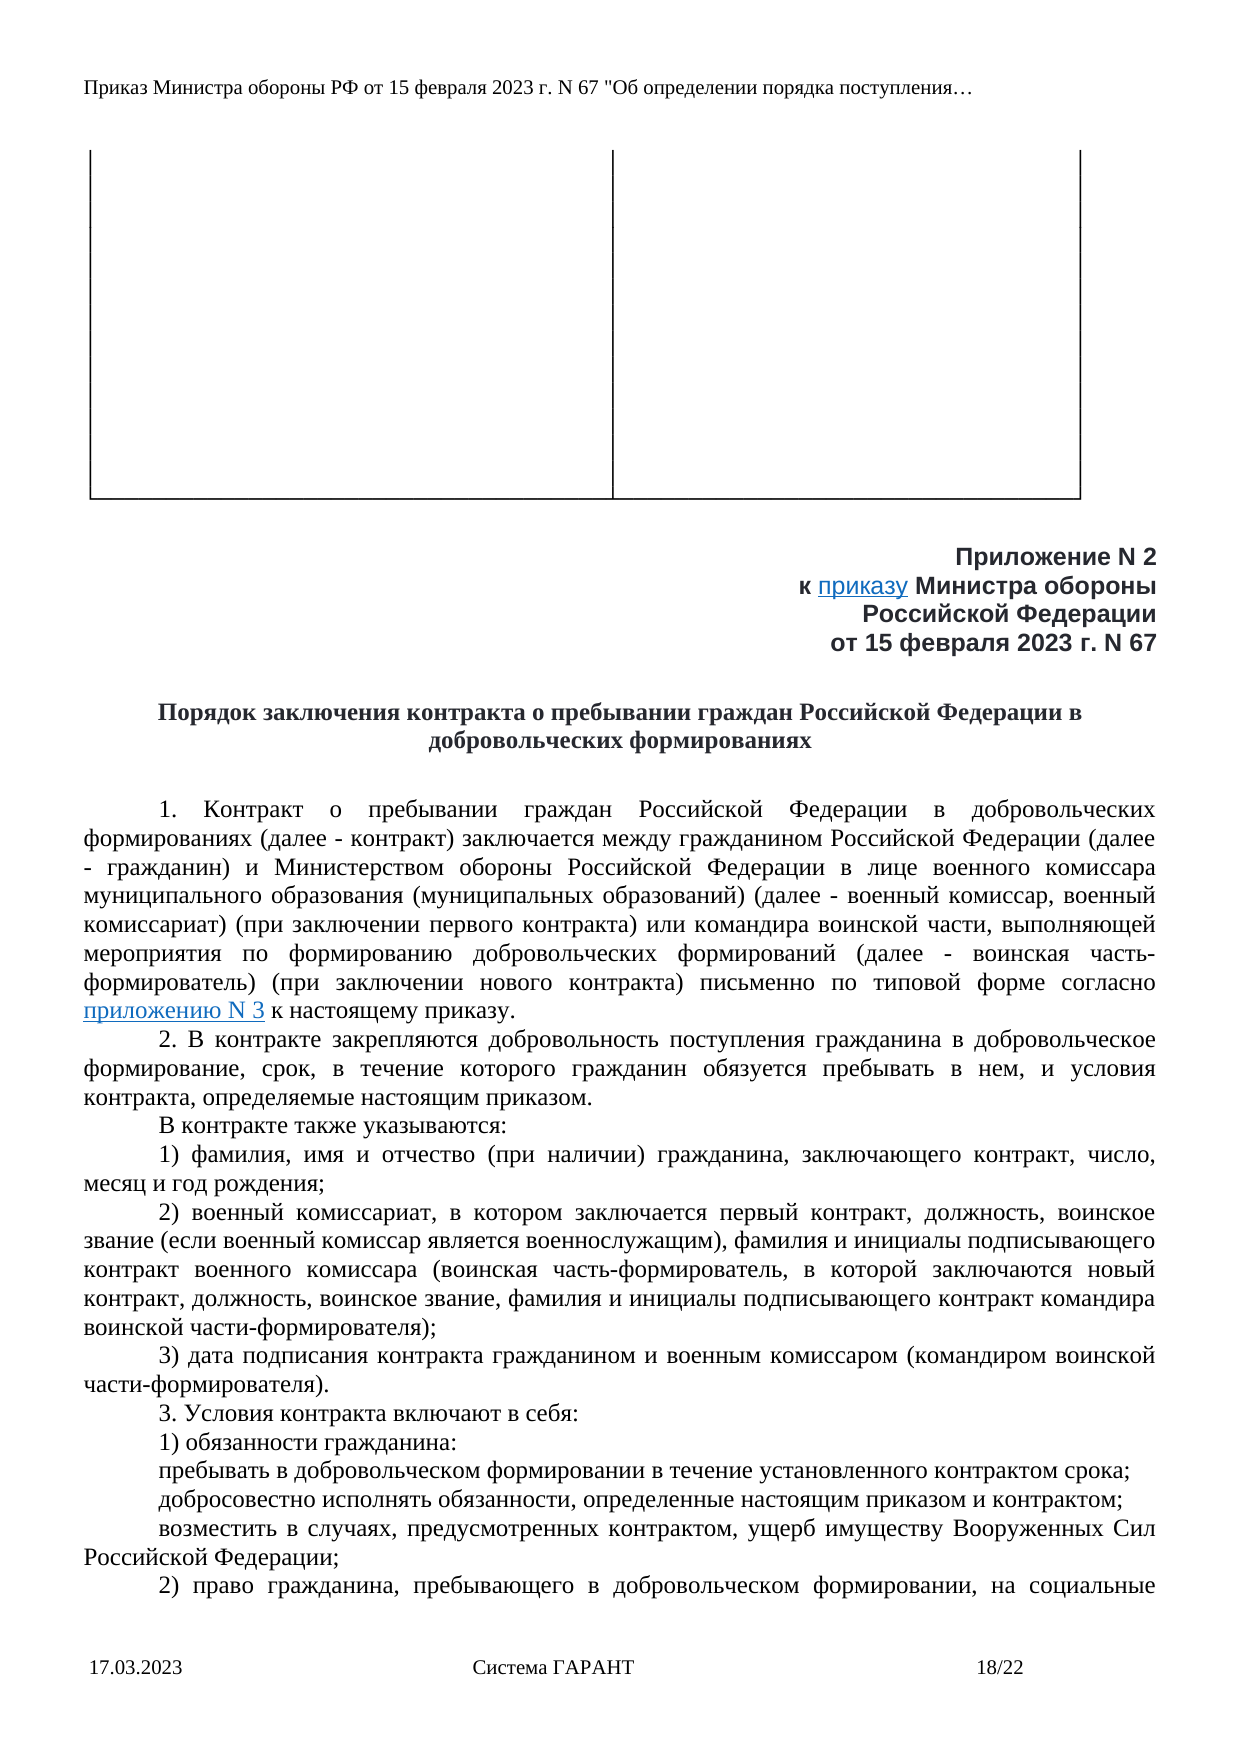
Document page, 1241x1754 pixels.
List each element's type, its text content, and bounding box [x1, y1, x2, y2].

text │ │ │ [1081, 228, 1157, 254]
text 1. Контракт о пребывании граждан Российской Федерации в добровольческих формированиях (далее - контракт) заключается между гражданином Российской Федерации (далее - гражданин) и Министерством обороны Российской Федерации в лице военного комиссара муниципального образования (муниципальных образований) (далее - военный комиссар, военный комиссариат) (при заключении первого контракта) или командира воинской части, выполняющей мероприятия по формированию добровольческих формирований (далее - воинская часть-формирователь) (при заключении нового контракта) письменно по типовой форме согласно приложению N 3 к настоящему приказу. [83, 794, 1157, 1024]
text │ │ │ [614, 280, 1079, 306]
text │ │ │ [83, 409, 89, 435]
text │ │ │ [614, 228, 1079, 254]
text │ │ │ [1081, 357, 1157, 383]
text 3. Условия контракта включают в себя: [83, 1398, 1157, 1427]
text │ │ │ [614, 461, 1079, 487]
text │ │ │ [91, 228, 612, 254]
text │ │ │ [83, 332, 89, 357]
text │ │ │ [91, 176, 612, 202]
text В контракте также указываются: [83, 1111, 1157, 1139]
text │ │ │ [1081, 383, 1157, 409]
text 3) дата подписания контракта гражданином и военным комиссаром (командиром воинской части-формирователя). [83, 1341, 1157, 1398]
text │ │ │ [1081, 332, 1157, 357]
text │ │ │ [91, 461, 612, 487]
text 1) фамилия, имя и отчество (при наличии) гражданина, заключающего контракт, число, месяц и год рождения; [83, 1139, 1157, 1197]
text │ │ │ [1081, 409, 1157, 435]
text │ │ │ [91, 202, 612, 228]
text │ │ │ [91, 254, 612, 280]
text │ │ │ [91, 383, 612, 409]
text │ │ │ [614, 435, 1079, 461]
text │ │ │ [91, 435, 612, 461]
text │ │ │ [83, 435, 89, 461]
text │ │ │ [614, 409, 1079, 435]
text │ │ │ [83, 306, 89, 332]
text │ │ │ [614, 357, 1079, 383]
text 2) право гражданина, пребывающего в добровольческом формировании, на социальные [83, 1571, 1157, 1599]
subtitle Порядок заключения контракта о пребывании граждан Российской Федерации в добровольческих формированиях [83, 697, 1157, 754]
text └─────────────────────────────────────┴─────────────────────────────────┘ [83, 487, 1157, 513]
text │ │ │ [83, 254, 89, 280]
text │ │ │ [83, 383, 89, 409]
text 2) военный комиссариат, в котором заключается первый контракт, должность, воинское звание (если военный комиссар является военнослужащим), фамилия и инициалы подписывающего контракт военного комиссара (воинская часть-формирователь, в которой заключаются новый контракт, должность, воинское звание, фамилия и инициалы подписывающего контракт командира воинской части-формирователя); [83, 1197, 1157, 1341]
text │ │ │ [91, 332, 612, 357]
text │ │ │ [83, 228, 89, 254]
text │ │ │ [614, 202, 1079, 228]
text │ │ │ [614, 254, 1079, 280]
text │ │ │ [1081, 280, 1157, 306]
text │ │ │ [614, 383, 1079, 409]
text │ │ │ [91, 357, 612, 383]
text Приложение N 2 к приказу Министра обороны Российской Федерации от 15 февраля 2023 г. N 67 [83, 542, 1157, 657]
text │ │ │ [83, 461, 89, 487]
text │ │ │ [91, 150, 612, 176]
text 1) обязанности гражданина: [83, 1427, 1157, 1456]
text возместить в случаях, предусмотренных контрактом, ущерб имуществу Вооруженных Сил Российской Федерации; [83, 1513, 1157, 1571]
text │ │ │ [1081, 435, 1157, 461]
text │ │ │ [83, 357, 89, 383]
text 2. В контракте закрепляются добровольность поступления гражданина в добровольческое формирование, срок, в течение которого гражданин обязуется пребывать в нем, и условия контракта, определяемые настоящим приказом. [83, 1024, 1157, 1111]
text │ │ │ [614, 332, 1079, 357]
text │ │ │ [1081, 176, 1157, 202]
text │ │ │ [614, 150, 1079, 176]
text │ │ │ [91, 280, 612, 306]
text │ │ │ [1081, 306, 1157, 332]
text │ │ │ [83, 150, 89, 176]
text пребывать в добровольческом формировании в течение установленного контрактом срока; [83, 1456, 1157, 1484]
text │ │ │ [91, 306, 612, 332]
text │ │ │ [1081, 202, 1157, 228]
text │ │ │ [83, 176, 89, 202]
text │ │ │ [1081, 461, 1157, 487]
text │ │ │ [91, 409, 612, 435]
text │ │ │ [1081, 150, 1157, 176]
text │ │ │ [1081, 254, 1157, 280]
text добросовестно исполнять обязанности, определенные настоящим приказом и контрактом; [83, 1484, 1157, 1513]
text │ │ │ [83, 280, 89, 306]
text │ │ │ [614, 306, 1079, 332]
text │ │ │ [614, 176, 1079, 202]
text │ │ │ [83, 202, 89, 228]
